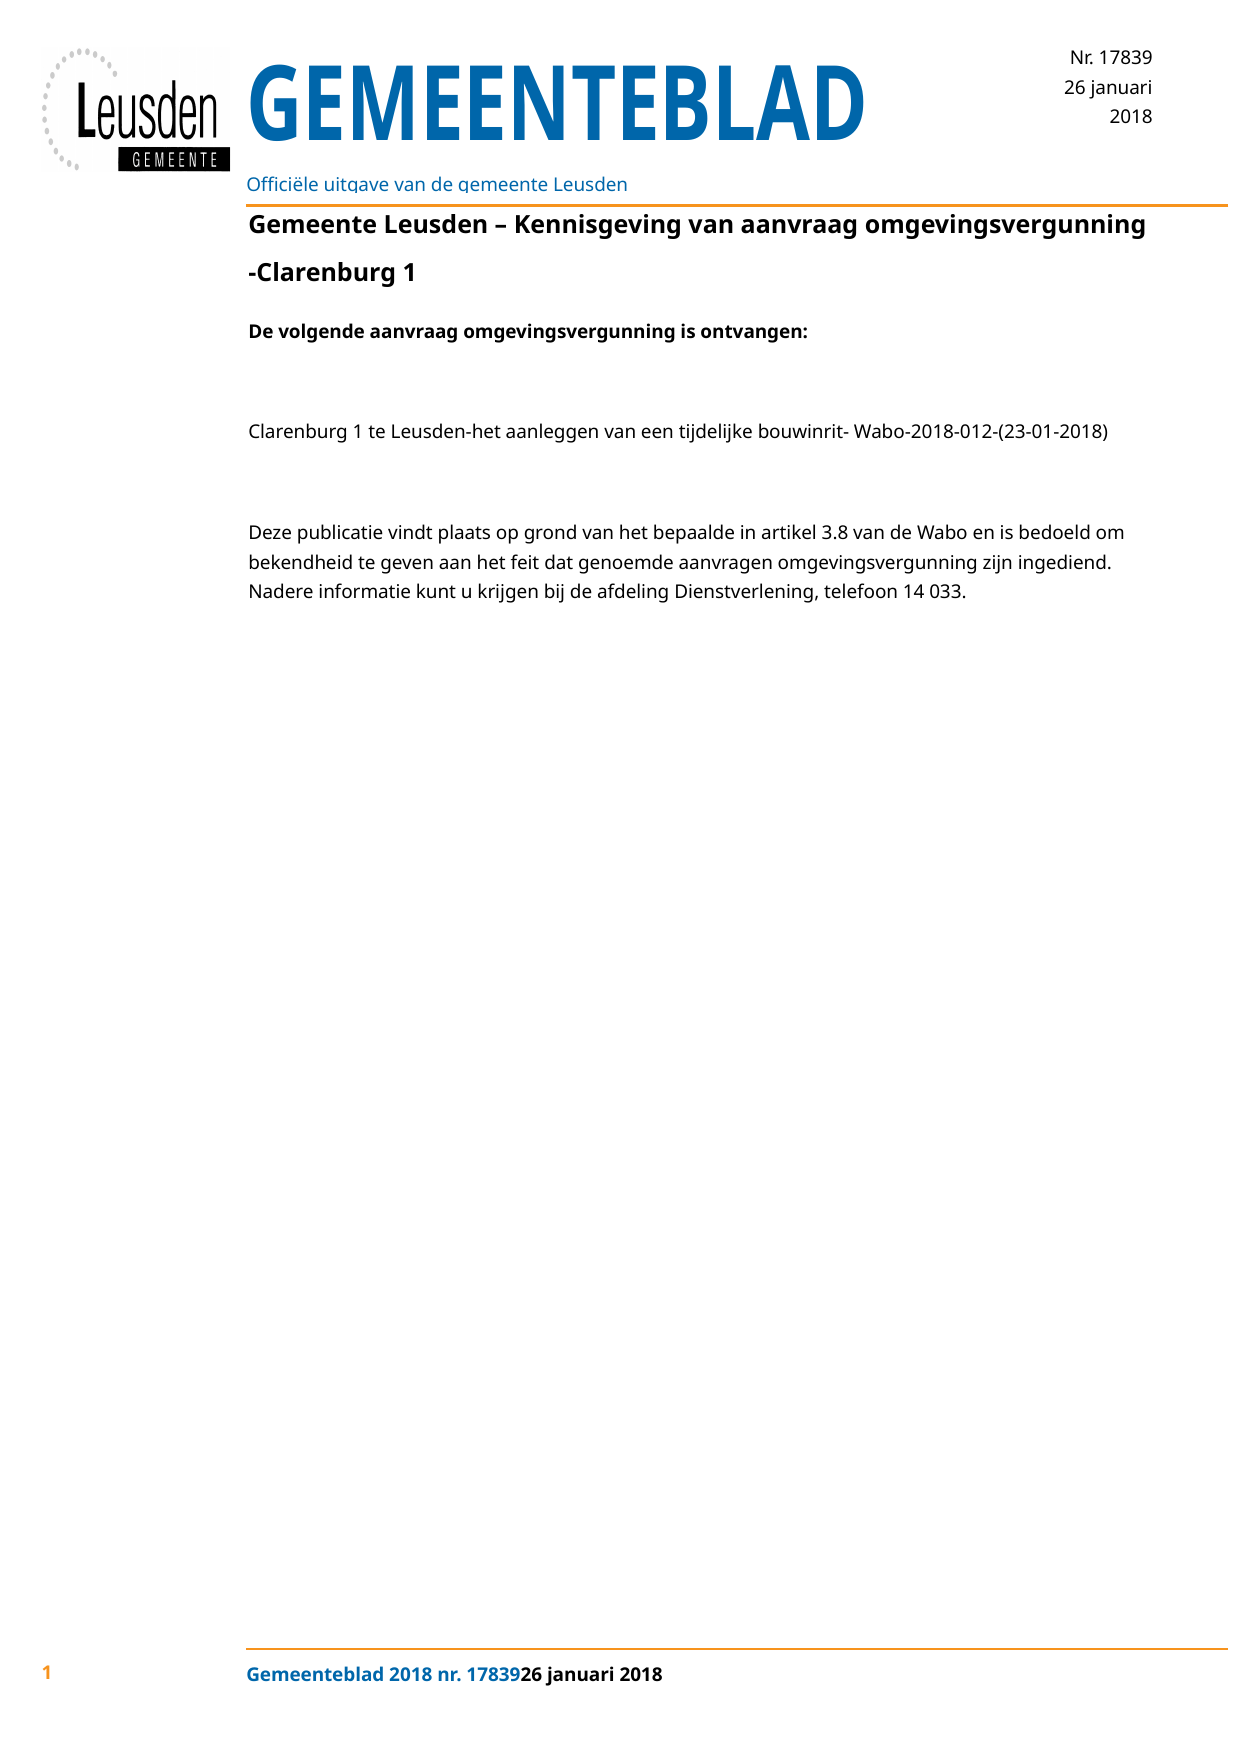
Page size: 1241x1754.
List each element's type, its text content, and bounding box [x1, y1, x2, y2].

picture [41, 47, 231, 172]
text De volgende aanvraag omgevingsvergunning is ontvangen: [248, 318, 1152, 344]
text Clarenburg 1 te Leusden-het aanleggen van een tijdelijke bouwinrit- Wabo-2018-012-(23-01-2018) [248, 419, 1152, 444]
text Deze publicatie vindt plaats op grond van het bepaalde in artikel 3.8 van de Wabo en is bedoeld om bekendheid te geven aan het feit dat genoemde aanvragen omgevingsvergunning zijn ingediend. Nadere informatie kunt u krijgen bij de afdeling Dienstverlening, telefoon 14 033. [248, 519, 1152, 604]
text Gemeente Leusden – Kennisgeving van aanvraag omgevingsvergunning -Clarenburg 1 [248, 207, 1152, 288]
